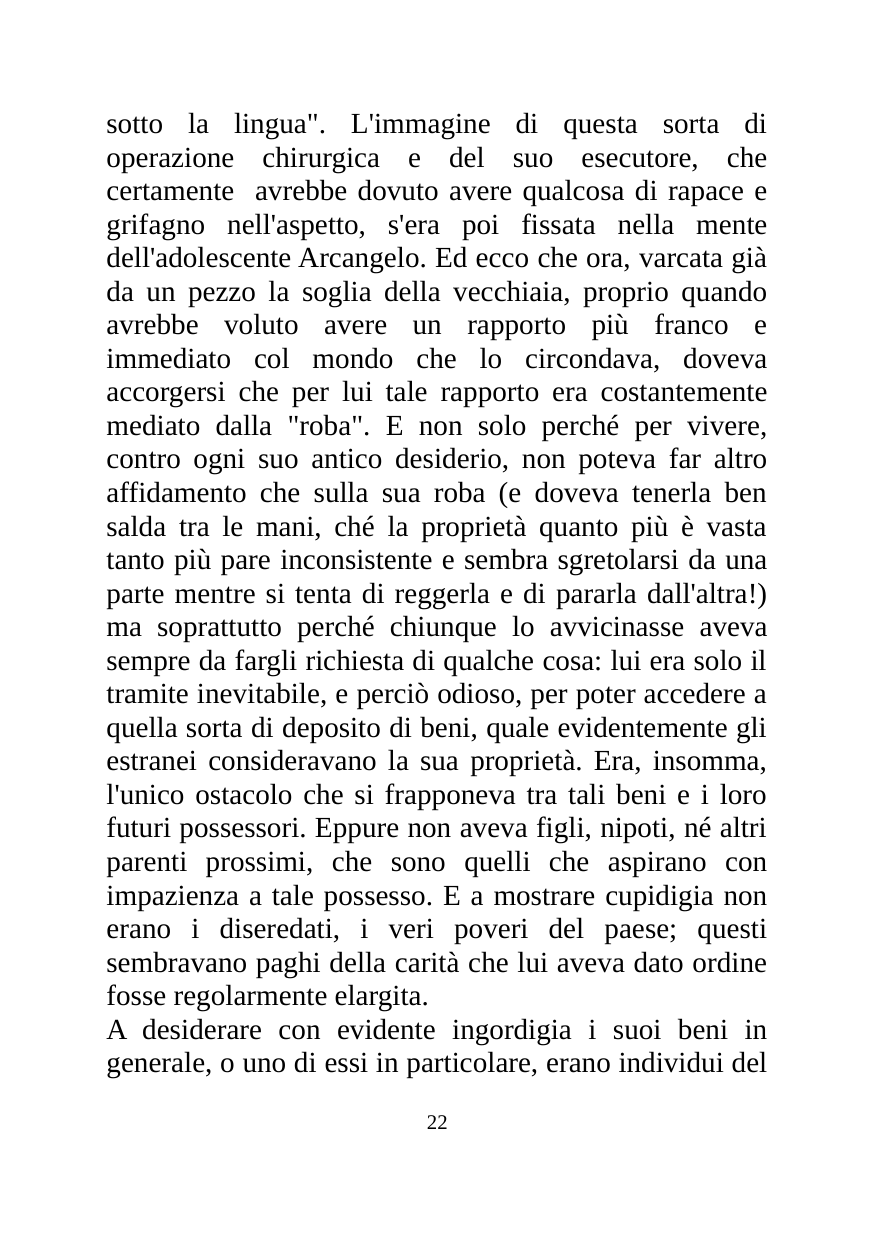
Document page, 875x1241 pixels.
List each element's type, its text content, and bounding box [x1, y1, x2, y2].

text sotto la lingua". L'immagine di questa sorta di operazione chirurgica e del suo esecutore, che certamente avrebbe dovuto avere qualcosa di rapace e grifagno nell'aspetto, s'era poi fissata nella mente dell'adolescente Arcangelo. Ed ecco che ora, varcata già da un pezzo la soglia della vecchiaia, proprio quando avrebbe voluto avere un rapporto più franco e immediato col mondo che lo circondava, doveva accorgersi che per lui tale rapporto era costantemente mediato dalla "roba". E non solo perché per vivere, contro ogni suo antico desiderio, non poteva far altro affidamento che sulla sua roba (e doveva tenerla ben salda tra le mani, ché la proprietà quanto più è vasta tanto più pare inconsistente e sembra sgretolarsi da una parte mentre si tenta di reggerla e di pararla dall'altra!) ma soprattutto perché chiunque lo avvicinasse aveva sempre da fargli richiesta di qualche cosa: lui era solo il tramite inevitabile, e perciò odioso, per poter accedere a quella sorta di deposito di beni, quale evidentemente gli estranei consideravano la sua proprietà. Era, insomma, l'unico ostacolo che si frapponeva tra tali beni e i loro futuri possessori. Eppure non aveva figli, nipoti, né altri parenti prossimi, che sono quelli che aspirano con impazienza a tale possesso. E a mostrare cupidigia non erano i diseredati, i veri poveri del paese; questi sembravano paghi della carità che lui aveva dato ordine fosse regolarmente elargita. [106, 106, 768, 1012]
text A desiderare con evidente ingordigia i suoi beni in generale, o uno di essi in particolare, erano individui del [106, 1012, 768, 1079]
